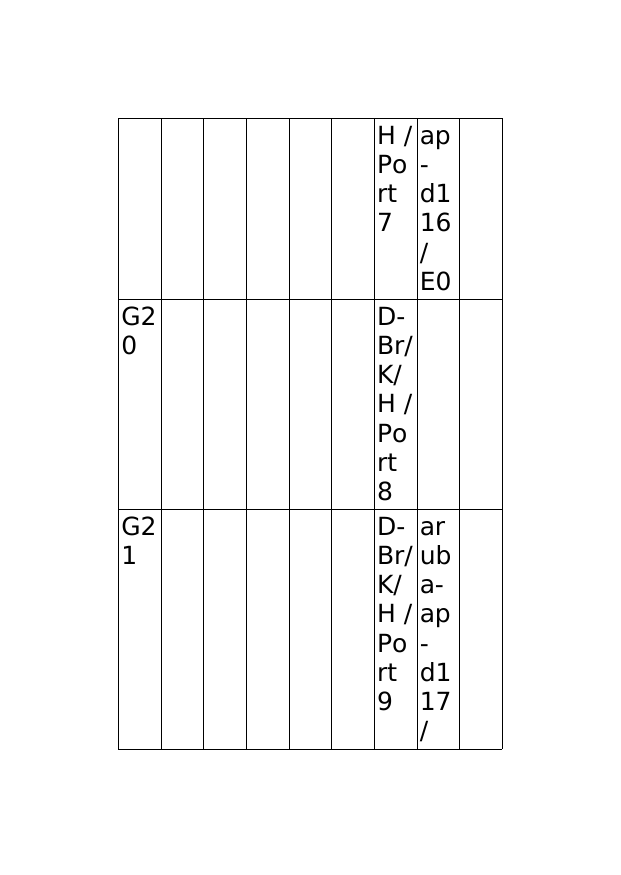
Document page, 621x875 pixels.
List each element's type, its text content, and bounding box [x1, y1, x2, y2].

table_cell [247, 510, 289, 748]
table_cell H / Port 7 [375, 119, 417, 299]
table_cell [162, 510, 203, 748]
table_cell [247, 119, 289, 299]
table_cell [204, 300, 246, 509]
table_cell G21 [119, 510, 161, 748]
table_cell [460, 510, 502, 748]
table_cell D-Br/K/H / Port 8 [375, 300, 417, 509]
table_cell G20 [119, 300, 161, 509]
table_cell [162, 300, 203, 509]
table_cell ap-d116 / E0 [418, 119, 459, 299]
table_cell [332, 510, 374, 748]
table_cell [119, 119, 161, 299]
table_cell [418, 300, 459, 509]
table_cell [162, 119, 203, 299]
table_cell [332, 300, 374, 509]
table_cell [204, 119, 246, 299]
table_cell [290, 300, 331, 509]
table_cell D-Br/K/H / Port 9 [375, 510, 417, 748]
table_cell [460, 300, 502, 509]
table_cell aruba-ap-d117 / [418, 510, 459, 748]
table_cell [290, 119, 331, 299]
table_cell [247, 300, 289, 509]
table_cell [290, 510, 331, 748]
table_cell [332, 119, 374, 299]
table_cell [204, 510, 246, 748]
table_cell [460, 119, 502, 299]
